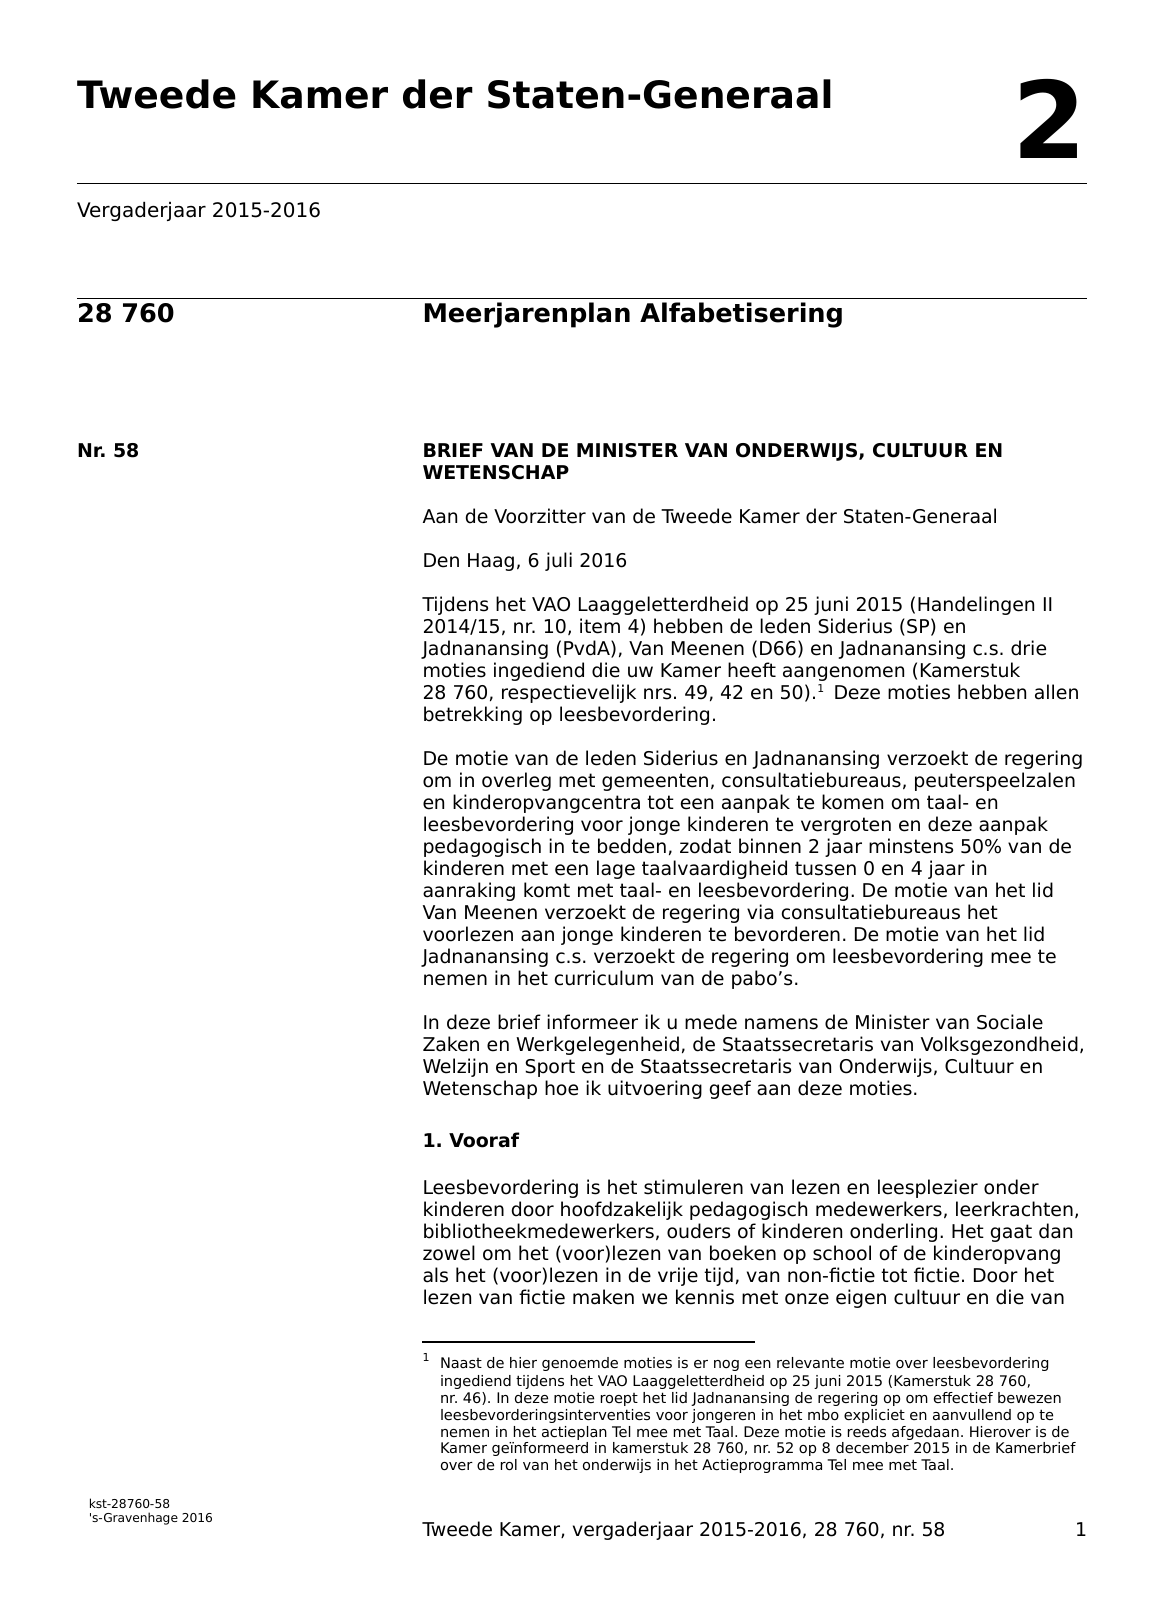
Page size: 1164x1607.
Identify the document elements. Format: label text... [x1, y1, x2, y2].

text De motie van de leden Siderius en Jadnanansing verzoekt de regering om in overleg met gemeenten, consultatiebureaus, peuterspeelzalen en kinderopvangcentra tot een aanpak te komen om taal- en leesbevordering voor jonge kinderen te vergroten en deze aanpak pedagogisch in te bedden, zodat binnen 2 jaar minstens 50% van de kinderen met een lage taalvaardigheid tussen 0 en 4 jaar in aanraking komt met taal- en leesbevordering. De motie van het lid Van Meenen verzoekt de regering via consultatiebureaus het voorlezen aan jonge kinderen te bevorderen. De motie van het lid Jadnanansing c.s. verzoekt de regering om leesbevordering mee te nemen in het curriculum van de pabo’s. [422, 748, 1087, 990]
text In deze brief informeer ik u mede namens de Minister van Sociale Zaken en Werkgelegenheid, de Staatssecretaris van Volksgezondheid, Welzijn en Sport en de Staatssecretaris van Onderwijs, Cultuur en Wetenschap hoe ik uitvoering geef aan deze moties. [422, 1012, 1087, 1100]
text Leesbevordering is het stimuleren van lezen en leesplezier onder kinderen door hoofdzakelijk pedagogisch medewerkers, leerkrachten, bibliotheekmedewerkers, ouders of kinderen onderling. Het gaat dan zowel om het (voor)lezen van boeken op school of de kinderopvang als het (voor)lezen in de vrije tijd, van non-fictie tot fictie. Door het lezen van fictie maken we kennis met onze eigen cultuur en die van [422, 1177, 1087, 1309]
subtitle Nr. 58 BRIEF VAN DE MINISTER VAN ONDERWIJS, CULTUUR EN WETENSCHAP [77, 440, 1087, 484]
text kst-28760-58 [88, 1497, 323, 1511]
subtitle 28 760 Meerjarenplan Alfabetisering [77, 299, 1087, 329]
table_cell Vergaderjaar 2015-2016 [77, 184, 1087, 298]
text Aan de Voorzitter van de Tweede Kamer der Staten-Generaal [422, 506, 1087, 528]
subtitle 1. Vooraf [422, 1130, 1087, 1152]
table_header Tweede Kamer der Staten-Generaal [77, 59, 886, 183]
text Den Haag, 6 juli 2016 [422, 550, 1087, 572]
text Tijdens het VAO Laaggeletterdheid op 25 juni 2015 (Handelingen II 2014/15, nr. 10, item 4) hebben de leden Siderius (SP) en Jadnanansing (PvdA), Van Meenen (D66) en Jadnanansing c.s. drie moties ingediend die uw Kamer heeft aangenomen (Kamerstuk 28 760, respectievelijk nrs. 49, 42 en 50). Deze moties hebben allen betrekking op leesbevordering. [422, 594, 1087, 726]
text 's-Gravenhage 2016 [88, 1511, 323, 1525]
text Naast de hier genoemde moties is er nog een relevante motie over leesbevordering ingediend tijdens het VAO Laaggeletterdheid op 25 juni 2015 (Kamerstuk 28 760, nr. 46). In deze motie roept het lid Jadnanansing de regering op om effectief bewezen leesbevorderingsinterventies voor jongeren in het mbo expliciet en aanvullend op te nemen in het actieplan Tel mee met Taal. Deze motie is reeds afgedaan. Hierover is de Kamer geïnformeerd in kamerstuk 28 760, nr. 52 op 8 december 2015 in de Kamerbrief over de rol van het onderwijs in het Actieprogramma Tel mee met Taal. [422, 1351, 1087, 1474]
table_header 2 [886, 59, 1087, 183]
